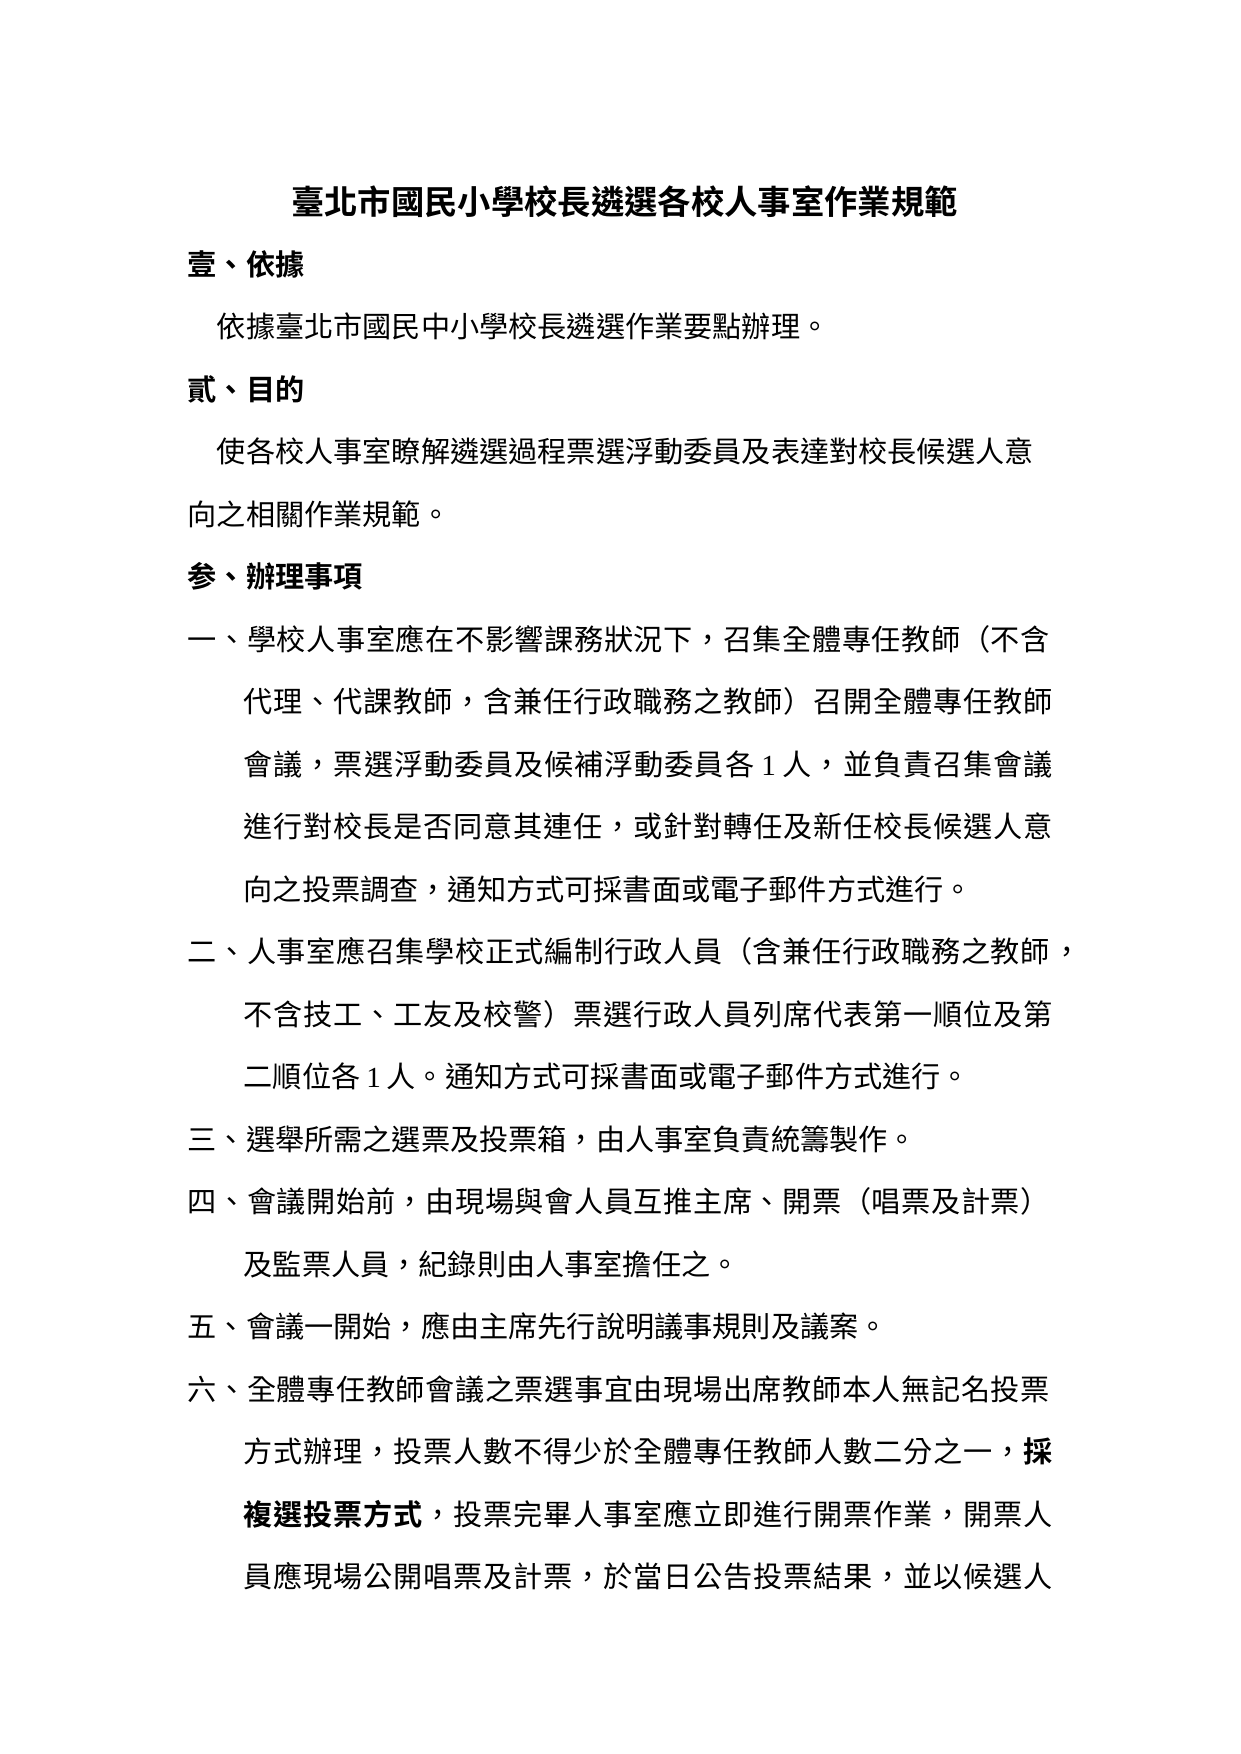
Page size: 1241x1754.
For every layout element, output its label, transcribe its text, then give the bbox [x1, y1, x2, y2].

text 使各校人事室瞭解遴選過程票選浮動委員及表達對校長候選人意向之相關作業規範。 [187, 408, 1053, 533]
text 一、學校人事室應在不影響課務狀況下，召集全體專任教師（不含代理、代課教師，含兼任行政職務之教師）召開全體專任教師會議，票選浮動委員及候補浮動委員各1人，並負責召集會議進行對校長是否同意其連任，或針對轉任及新任校長候選人意向之投票調查，通知方式可採書面或電子郵件方式進行。 [187, 596, 1053, 908]
text 四、會議開始前，由現場與會人員互推主席、開票（唱票及計票）及監票人員，紀錄則由人事室擔任之。 [187, 1158, 1053, 1283]
text 貳、目的 [187, 346, 1053, 408]
text 六、全體專任教師會議之票選事宜由現場出席教師本人無記名投票方式辦理，投票人數不得少於全體專任教師人數二分之一，採複選投票方式，投票完畢人事室應立即進行開票作業，開票人員應現場公開唱票及計票，於當日公告投票結果，並以候選人 [187, 1346, 1053, 1596]
text 壹、依據 [187, 221, 1053, 283]
text 二、人事室應召集學校正式編制行政人員（含兼任行政職務之教師，不含技工、工友及校警）票選行政人員列席代表第一順位及第二順位各1人。通知方式可採書面或電子郵件方式進行。 [187, 908, 1053, 1096]
text 依據臺北市國民中小學校長遴選作業要點辦理。 [187, 283, 1053, 346]
text 五、會議一開始，應由主席先行說明議事規則及議案。 [187, 1283, 1053, 1346]
text 臺北市國民小學校長遴選各校人事室作業規範 [187, 158, 1053, 221]
text 参、辦理事項 [187, 533, 1053, 596]
text 三、選舉所需之選票及投票箱，由人事室負責統籌製作。 [187, 1096, 1053, 1158]
